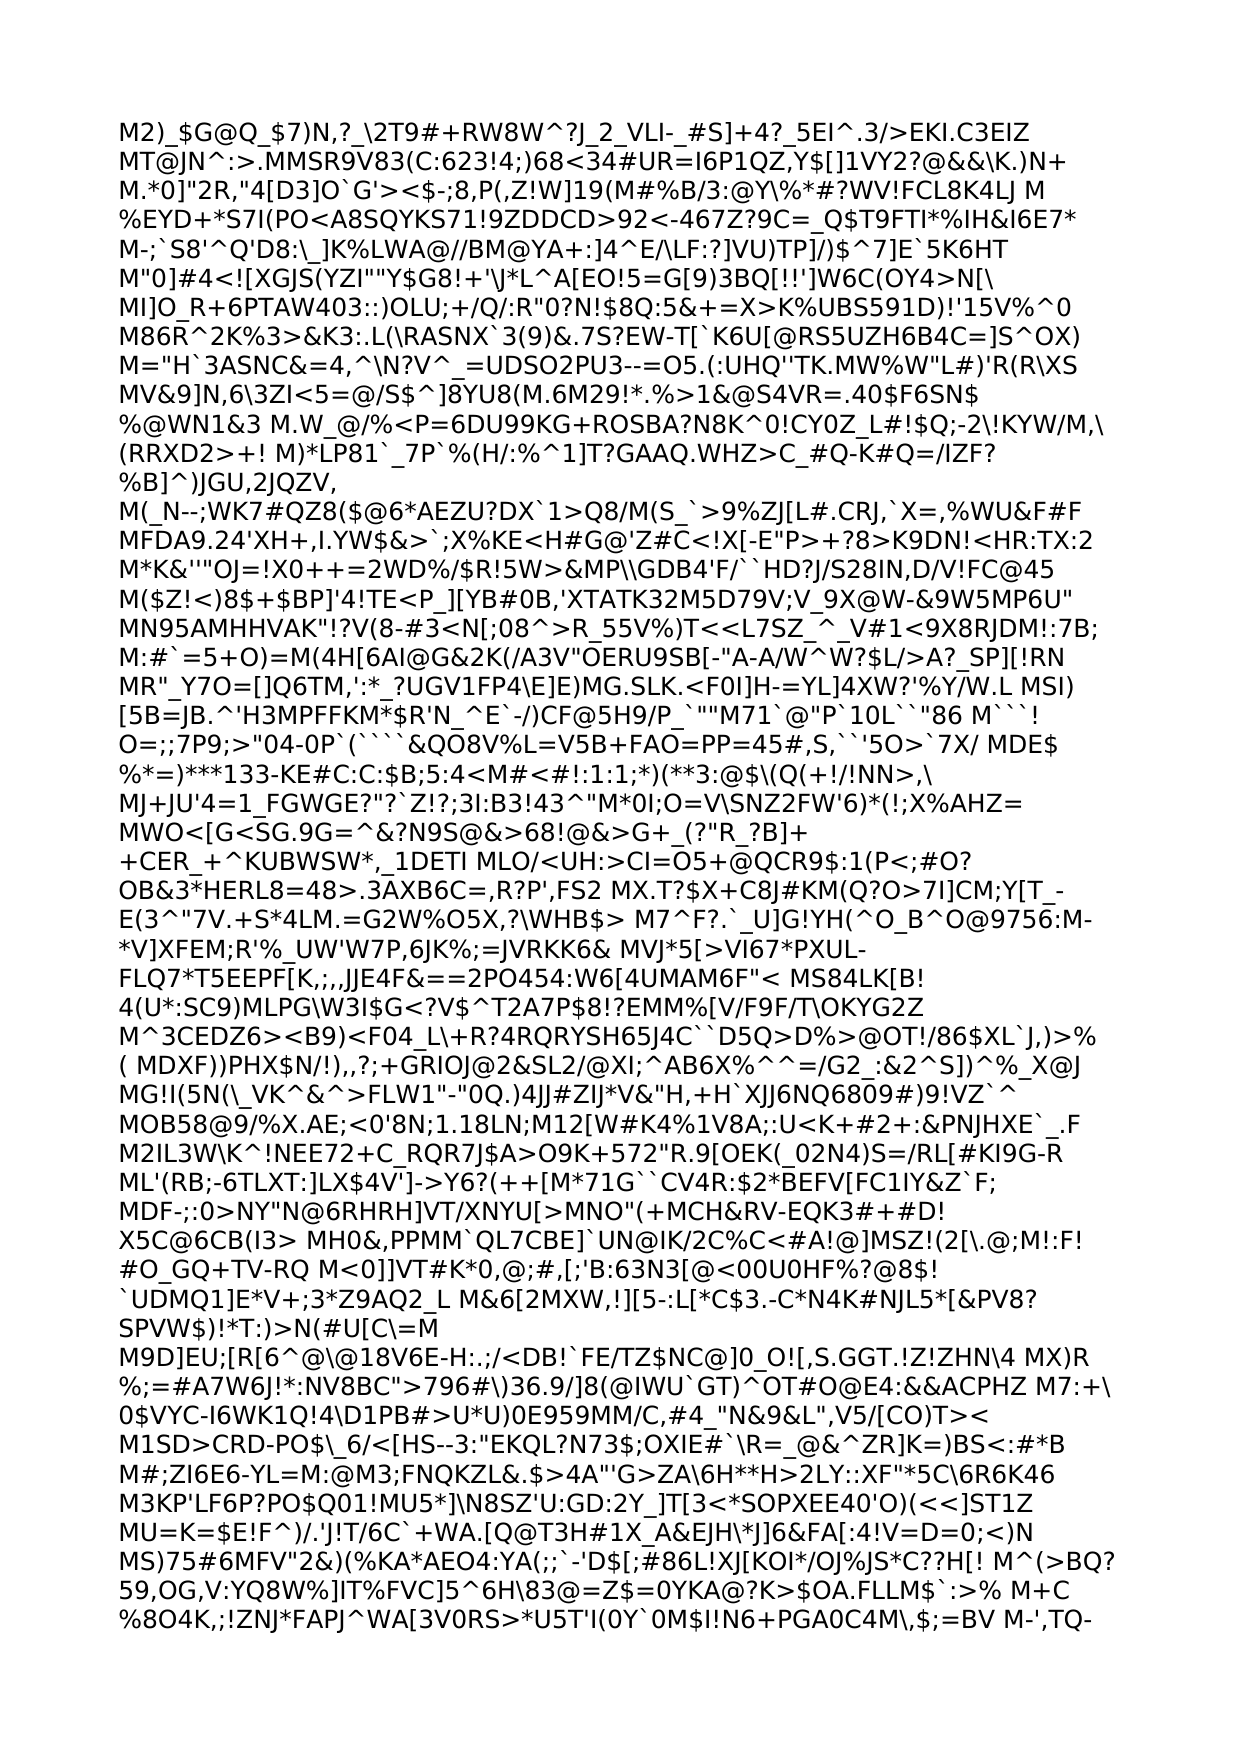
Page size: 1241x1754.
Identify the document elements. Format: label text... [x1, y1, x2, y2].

text M2)_$G@Q_$7)N,?_\2T9#+RW8W^?J_2_VLI-_#S]+4?_5EI^.3/>EKI.C3EIZ MT@JN^:>.MMSR9V83(C:623!4;)68<34#UR=I6P1QZ,Y$[]1VY2?@&&\K.)N+ M.*0]"2R,"4[D3]O`G'><$-;8,P(,Z!W]19(M#%B/3:@Y\%*#?WV!FCL8K4LJ M%EYD+*S7I(PO<A8SQYKS71!9ZDDCD>92<-467Z?9C=_Q$T9FTI*%IH&I6E7* M-;`S8'^Q'D8:\_]K%LWA@//BM@YA+:]4^E/\LF:?]VU)TP]/)$^7]E`5K6HT M"0]#4<![XGJS(YZI""Y$G8!+'\J*L^A[EO!5=G[9)3BQ[!!']W6C(OY4>N[\ MI]O_R+6PTAW403::)OLU;+/Q/:R"0?N!$8Q:5&+=X>K%UBS591D)!'15V%^0 M86R^2K%3>&K3:.L(\RASNX`3(9)&.7S?EW-T[`K6U[@RS5UZH6B4C=]S^OX) M="H`3ASNC&=4,^\N?V^_=UDSO2PU3--=O5.(:UHQ''TK.MW%W"L#)'R(R\XS MV&9]N,6\3ZI<5=@/S$^]8YU8(M.6M29!*.%>1&@S4VR=.40$F6SN$%@WN1&3 M.W_@/%<P=6DU99KG+ROSBA?N8K^0!CY0Z_L#!$Q;-2\!KYW/M,\(RRXD2>+! M)*LP81`_7P`%(H/:%^1]T?GAAQ.WHZ>C_#Q-K#Q=/IZF?%B]^)JGU,2JQZV, M(_N--;WK7#QZ8($@6*AEZU?DX`1>Q8/M(S_`>9%ZJ[L#.CRJ,`X=,%WU&F#F MFDA9.24'XH+,I.YW$&>`;X%KE<H#G@'Z#C<!X[-E"P>+?8>K9DN!<HR:TX:2 M*K&''"OJ=!X0++=2WD%/$R!5W>&MP\\GDB4'F/``HD?J/S28IN,D/V!FC@45 M($Z!<)8$+$BP]'4!TE<P_][YB#0B,'XTATK32M5D79V;V_9X@W-&9W5MP6U" MN95AMHHVAK"!?V(8-#3<N[;08^>R_55V%)T<<L7SZ_^_V#1<9X8RJDM!:7B; M:#`=5+O)=M(4H[6AI@G&2K(/A3V"OERU9SB[-"A-A/W^W?$L/>A?_SP][!RN MR"_Y7O=[]Q6TM,':*_?UGV1FP4\E]E)MG.SLK.<F0I]H-=YL]4XW?'%Y/W.L MSI)[5B=JB.^'H3MPFFKM*$R'N_^E`-/)CF@5H9/P_`""M71`@"P`10L``"86 M```!O=;;7P9;>"04-0P`(````&QO8V%L=V5B+FAO=PP=45#,S,``'5O>`7X/ MDE$%*=)***133-KE#C:C:$B;5:4<M#<#!:1:1;*)(**3:@$\(Q(+!/!NN>,\ MJ+JU'4=1_FGWGE?"?`Z!?;3I:B3!43^"M*0I;O=V\SNZ2FW'6)*(!;X%AHZ= MWO<[G<SG.9G=^&?N9S@&>68!@&>G+_(?"R_?B]++CER_+^KUBWSW*,_1DETI MLO/<UH:>CI=O5+@QCR9$:1(P<;#O?OB&3*HERL8=48>.3AXB6C=,R?P',FS2 MX.T?$X+C8J#KM(Q?O>7I]CM;Y[T_-E(3^"7V.+S*4LM.=G2W%O5X,?\WHB$> M7^F?.`_U]G!YH(^O_B^O@9756:M-*V]XFEM;R'%_UW'W7P,6JK%;=JVRKK6& MVJ*5[>VI67*PXUL-FLQ7*T5EEPF[K,;,,JJE4F&==2PO454:W6[4UMAM6F"< MS84LK[B!4(U*:SC9)MLPG\W3I$G<?V$^T2A7P$8!?EMM%[V/F9F/T\OKYG2Z M^3CEDZ6><B9)<F04_L\+R?4RQRYSH65J4C``D5Q>D%>@OT!/86$XL`J,)>%( MDXF))PHX$N/!),,?;+GRIOJ@2&SL2/@XI;^AB6X%^^=/G2_:&2^S])^%_X@J MG!I(5N(\_VK^&^>FLW1"-"0Q.)4JJ#ZIJ*V&"H,+H`XJJ6NQ6809#)9!VZ`^ MOB58@9/%X.AE;<0'8N;1.18LN;M12[W#K4%1V8A;:U<K+#2+:&PNJHXE`_.F M2IL3W\K^!NEE72+C_RQR7J$A>O9K+572"R.9[OEK(_02N4)S=/RL[#KI9G-R ML'(RB;-6TLXT:]LX$4V']->Y6?(++[M*71G``CV4R:$2*BEFV[FC1IY&Z`F; MDF-;:0>NY"N@6RHRH]VT/XNYU[>MNO"(+MCH&RV-EQK3#+#D!X5C@6CB(I3> MH0&,PPMM`QL7CBE]`UN@IK/2C%C<#A!@]MSZ!(2[\.@;M!:F!#O_GQ+TV-RQ M<0]]VT#K*0,@;#,[;'B:63N3[@<00U0HF%?@8$!`UDMQ1]E*V+;3*Z9AQ2_L M&6[2MXW,!][5-:L[*C$3.-C*N4K#NJL5*[&PV8?SPVW$)!*T:)>N(#U[C\=M M9D]EU;[R[6^@\@18V6E-H:.;/<DB!`FE/TZ$NC@]0_O![,S.GGT.!Z!ZHN\4 MX)R%;=#A7W6J!*:NV8BC">796#\)36.9/]8(@IWU`GT)^OT#O@E4:&&ACPHZ M7:+\0$VYC-I6WK1Q!4\D1PB#>U*U)0E959MM/C,#4_"N&9&L",V5/[CO)T>< M1SD>CRD-PO$\_6/<[HS--3:"EKQL?N73$;OXIE#`\R=_@&^ZR]K=)BS<:#*B M#;ZI6E6-YL=M:@M3;FNQKZL&.$>4A"'G>ZA\6H**H>2LY::XF"*5C\6R6K46 M3KP'LF6P?PO$Q01!MU5*]\N8SZ'U:GD:2Y_]T[3<*SOPXEE40'O)(<<]ST1Z MU=K=$E!F^)/.'J!T/6C`+WA.[Q@T3H#1X_A&EJH\*J]6&FA[:4!V=D=0;<)N MS)75#6MFV"2&)(%KA*AEO4:YA(;;`-'D$[;#86L!XJ[KOI*/OJ%JS*C??H[! M^(>BQ?59,OG,V:YQ8W%]IT%FVC]5^6H\83@=Z$=0YKA@?K>$OA.FLLM$`:>% M+C%8O4K,;!ZNJ*FAPJ^WA[3V0RS>*U5T'I(0Y`0M$I!N6+PGA0C4M\,$;=BV M-',TQ- [118, 118, 1122, 1635]
